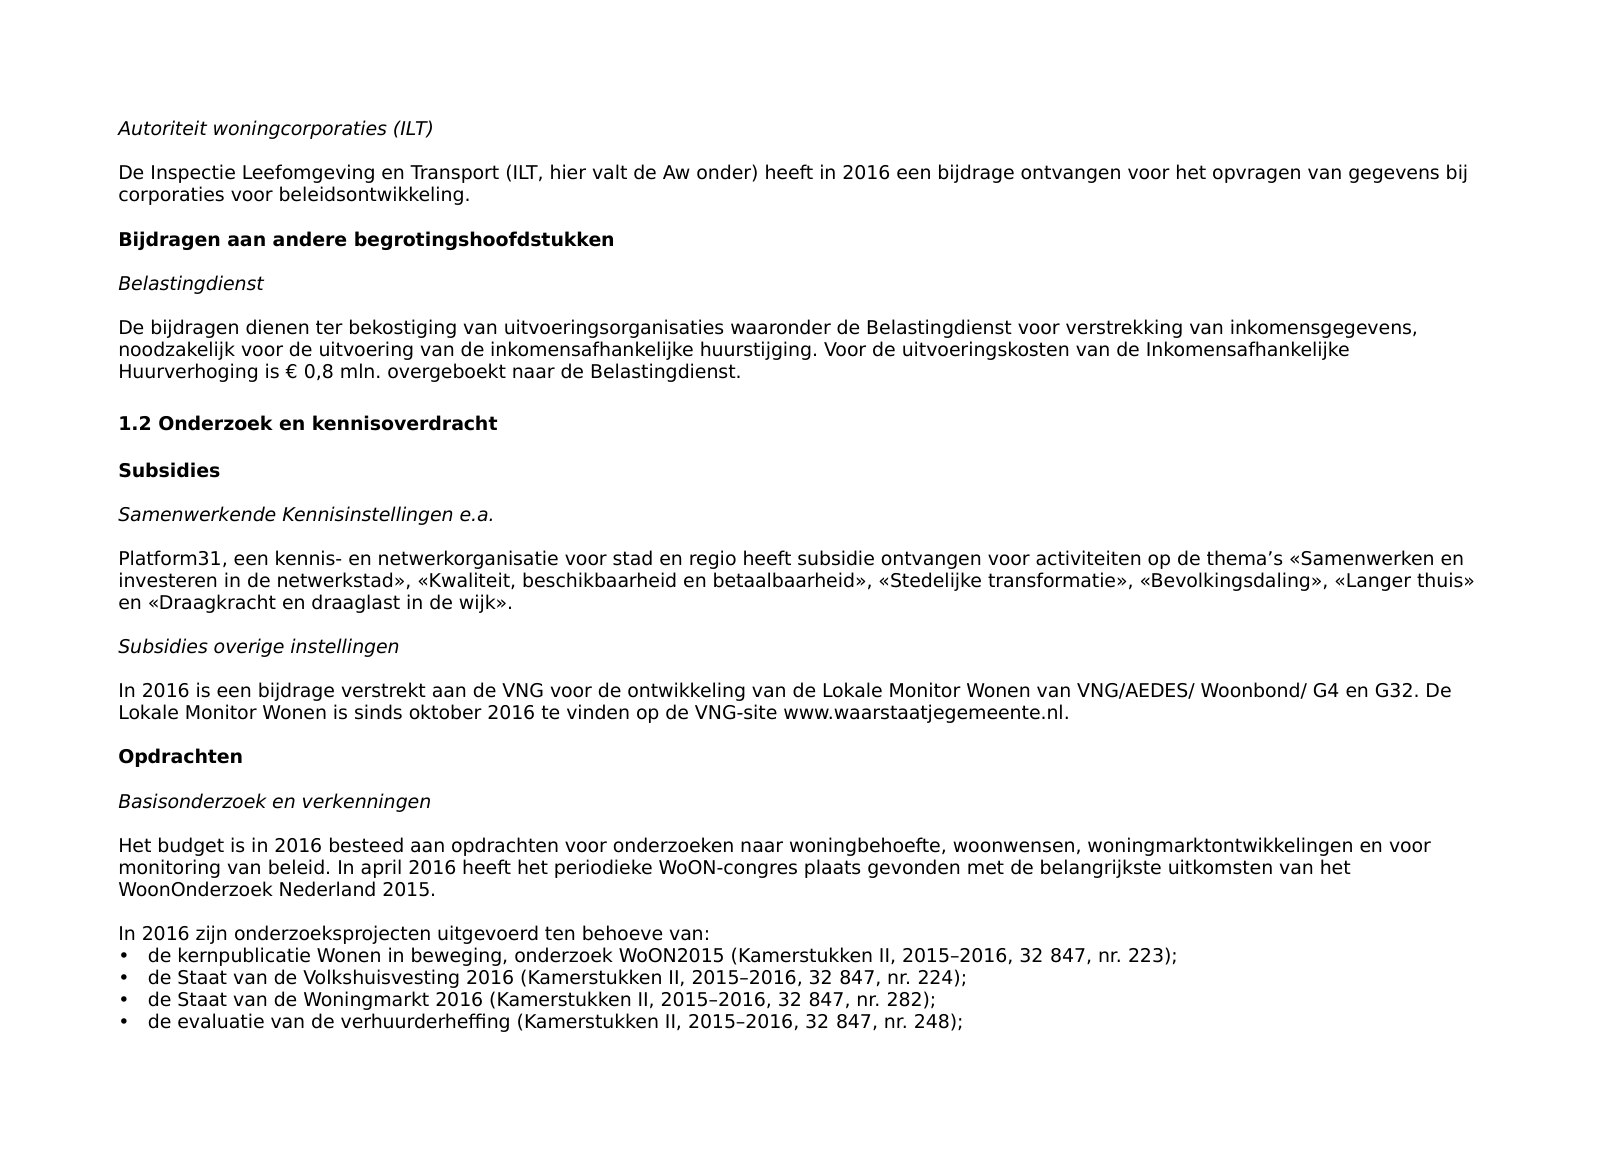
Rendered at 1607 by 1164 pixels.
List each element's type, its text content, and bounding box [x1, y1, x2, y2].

subtitle Autoriteit woningcorporaties (ILT) [118, 118, 1488, 140]
text Het budget is in 2016 besteed aan opdrachten voor onderzoeken naar woningbehoefte, woonwensen, woningmarktontwikkelingen en voor monitoring van beleid. In april 2016 heeft het periodieke WoON-congres plaats gevonden met de belangrijkste uitkomsten van het WoonOnderzoek Nederland 2015. [118, 835, 1488, 901]
subtitle Basisonderzoek en verkenningen [118, 791, 1488, 813]
text De Inspectie Leefomgeving en Transport (ILT, hier valt de Aw onder) heeft in 2016 een bijdrage ontvangen voor het opvragen van gegevens bij corporaties voor beleidsontwikkeling. [118, 162, 1488, 206]
subtitle Samenwerkende Kennisinstellingen e.a. [118, 504, 1488, 526]
text • de evaluatie van de verhuurderheffing (Kamerstukken II, 2015–2016, 32 847, nr. 248); [118, 1011, 1488, 1033]
subtitle Subsidies overige instellingen [118, 636, 1488, 658]
text • de kernpublicatie Wonen in beweging, onderzoek WoON2015 (Kamerstukken II, 2015–2016, 32 847, nr. 223); [118, 945, 1488, 967]
text In 2016 is een bijdrage verstrekt aan de VNG voor de ontwikkeling van de Lokale Monitor Wonen van VNG/AEDES/ Woonbond/ G4 en G32. De Lokale Monitor Wonen is sinds oktober 2016 te vinden op de VNG-site www.waarstaatjegemeente.nl. [118, 680, 1488, 724]
text Platform31, een kennis- en netwerkorganisatie voor stad en regio heeft subsidie ontvangen voor activiteiten op de thema’s «Samenwerken en investeren in de netwerkstad», «Kwaliteit, beschikbaarheid en betaalbaarheid», «Stedelijke transformatie», «Bevolkingsdaling», «Langer thuis» en «Draagkracht en draaglast in de wijk». [118, 548, 1488, 614]
subtitle Bijdragen aan andere begrotingshoofdstukken [118, 228, 1488, 250]
text De bijdragen dienen ter bekostiging van uitvoeringsorganisaties waaronder de Belastingdienst voor verstrekking van inkomensgegevens, noodzakelijk voor de uitvoering van de inkomensafhankelijke huurstijging. Voor de uitvoeringskosten van de Inkomensafhankelijke Huurverhoging is € 0,8 mln. overgeboekt naar de Belastingdienst. [118, 317, 1488, 383]
text • de Staat van de Woningmarkt 2016 (Kamerstukken II, 2015–2016, 32 847, nr. 282); [118, 989, 1488, 1011]
subtitle Opdrachten [118, 746, 1488, 768]
text • de Staat van de Volkshuisvesting 2016 (Kamerstukken II, 2015–2016, 32 847, nr. 224); [118, 967, 1488, 989]
text In 2016 zijn onderzoeksprojecten uitgevoerd ten behoeve van: [118, 923, 1488, 945]
subtitle Belastingdienst [118, 273, 1488, 294]
subtitle 1.2 Onderzoek en kennisoverdracht [118, 413, 1488, 435]
subtitle Subsidies [118, 460, 1488, 482]
